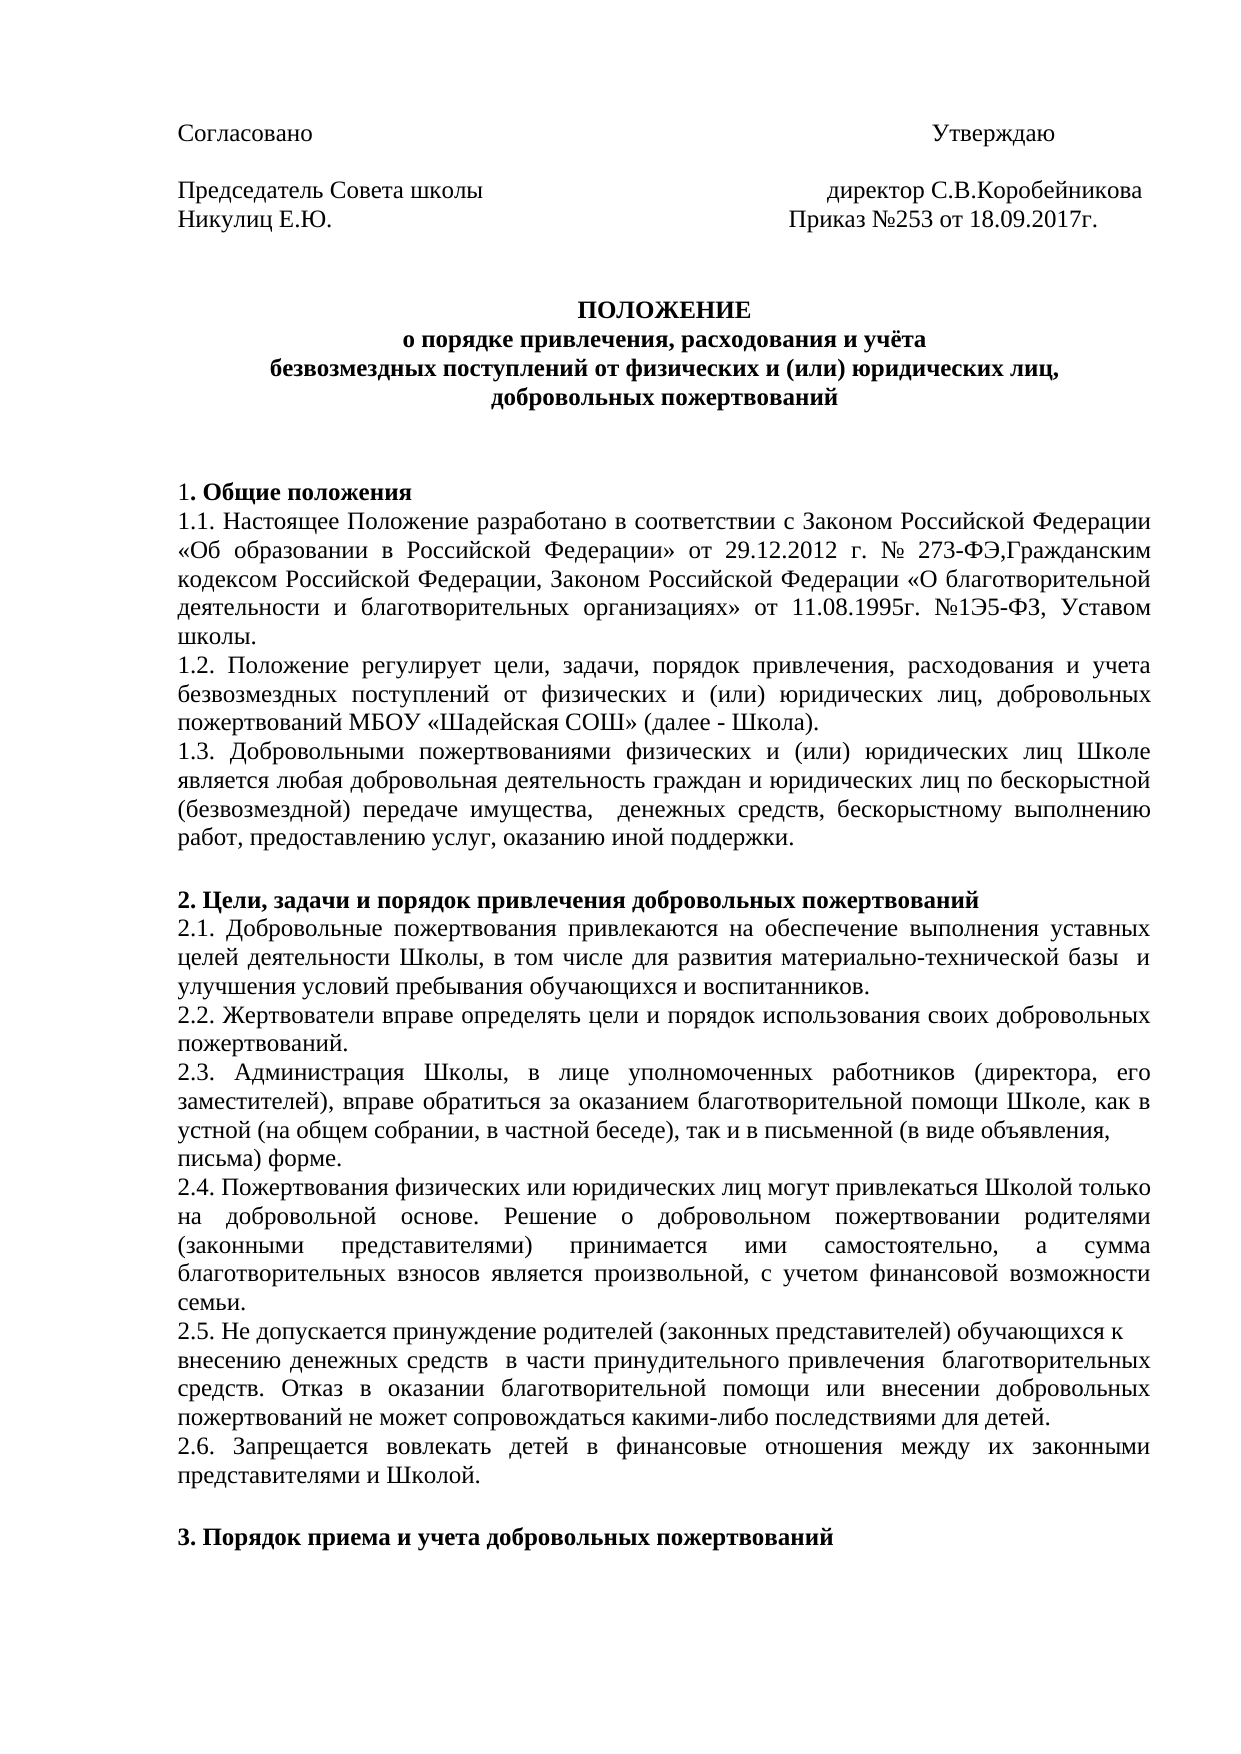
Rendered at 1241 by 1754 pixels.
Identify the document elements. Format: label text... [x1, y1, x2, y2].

text 3. Порядок приема и учета добровольных пожертвований [177, 1522, 1152, 1551]
text внесению денежных средств в части принудительного привлечения благотворительных средств. Отказ в оказании благотворительной помощи или внесении добровольных пожертвований не может сопровождаться какими-либо последствиями для детей. [177, 1345, 1152, 1431]
text ПОЛОЖЕНИЕ [177, 295, 1152, 324]
text 2.6. Запрещается вовлекать детей в финансовые отношения между их законными представителями и Школой. [177, 1431, 1152, 1488]
text 1.1. Настоящее Положение разработано в соответствии с Законом Российской Федерации «Об образовании в Российской Федерации» от 29.12.2012 г. № 273-ФЭ,Гражданским кодексом Российской Федерации, Законом Российской Федерации «О благотворительной деятельности и благотворительных организациях» от 11.08.1995г. №1Э5-ФЗ, Уставом школы. [177, 506, 1152, 650]
text Председатель Совета школы директор С.В.Коробейникова [177, 176, 1152, 204]
text безвозмездных поступлений от физических и (или) юридических лиц, [177, 353, 1152, 382]
text о порядке привлечения, расходования и учёта [177, 324, 1152, 353]
text добровольных пожертвований [177, 382, 1152, 410]
text 2.4. Пожертвования физических или юридических лиц могут привлекаться Школой только на добровольной основе. Решение о добровольном пожертвовании родителями (законными представителями) принимается ими самостоятельно, а сумма благотворительных взносов является произвольной, с учетом финансовой возможности семьи. [177, 1172, 1152, 1316]
text 2.1. Добровольные пожертвования привлекаются на обеспечение выполнения уставных целей деятельности Школы, в том числе для развития материально-технической базы и улучшения условий пребывания обучающихся и воспитанников. [177, 913, 1152, 1000]
text 2.2. Жертвователи вправе определять цели и порядок использования своих добровольных пожертвований. [177, 1000, 1152, 1057]
text 1.2. Положение регулирует цели, задачи, порядок привлечения, расходования и учета безвозмездных поступлений от физических и (или) юридических лиц, добровольных пожертвований МБОУ «Шадейская СОШ» (далее - Школа). [177, 650, 1152, 736]
text Согласовано Утверждаю [177, 118, 1152, 147]
text 2.3. Администрация Школы, в лице уполномоченных работников (директора, его заместителей), вправе обратиться за оказанием благотворительной помощи Школе, как в устной (на общем собрании, в частной беседе), так и в письменной (в виде объявления, [177, 1057, 1152, 1143]
text 2.5. Не допускается принуждение родителей (законных представителей) обучающихся к [177, 1316, 1152, 1345]
text Никулиц Е.Ю. Приказ №253 от 18.09.2017г. [177, 204, 1152, 233]
text 1. Общие положения [177, 477, 1152, 506]
text 1.3. Добровольными пожертвованиями физических и (или) юридических лиц Школе является любая добровольная деятельность граждан и юридических лиц по бескорыстной (безвозмездной) передаче имущества, денежных средств, бескорыстному выполнению работ, предоставлению услуг, оказанию иной поддержки. [177, 736, 1152, 851]
text письма) форме. [177, 1143, 1152, 1172]
text 2. Цели, задачи и порядок привлечения добровольных пожертвований [177, 885, 1152, 913]
